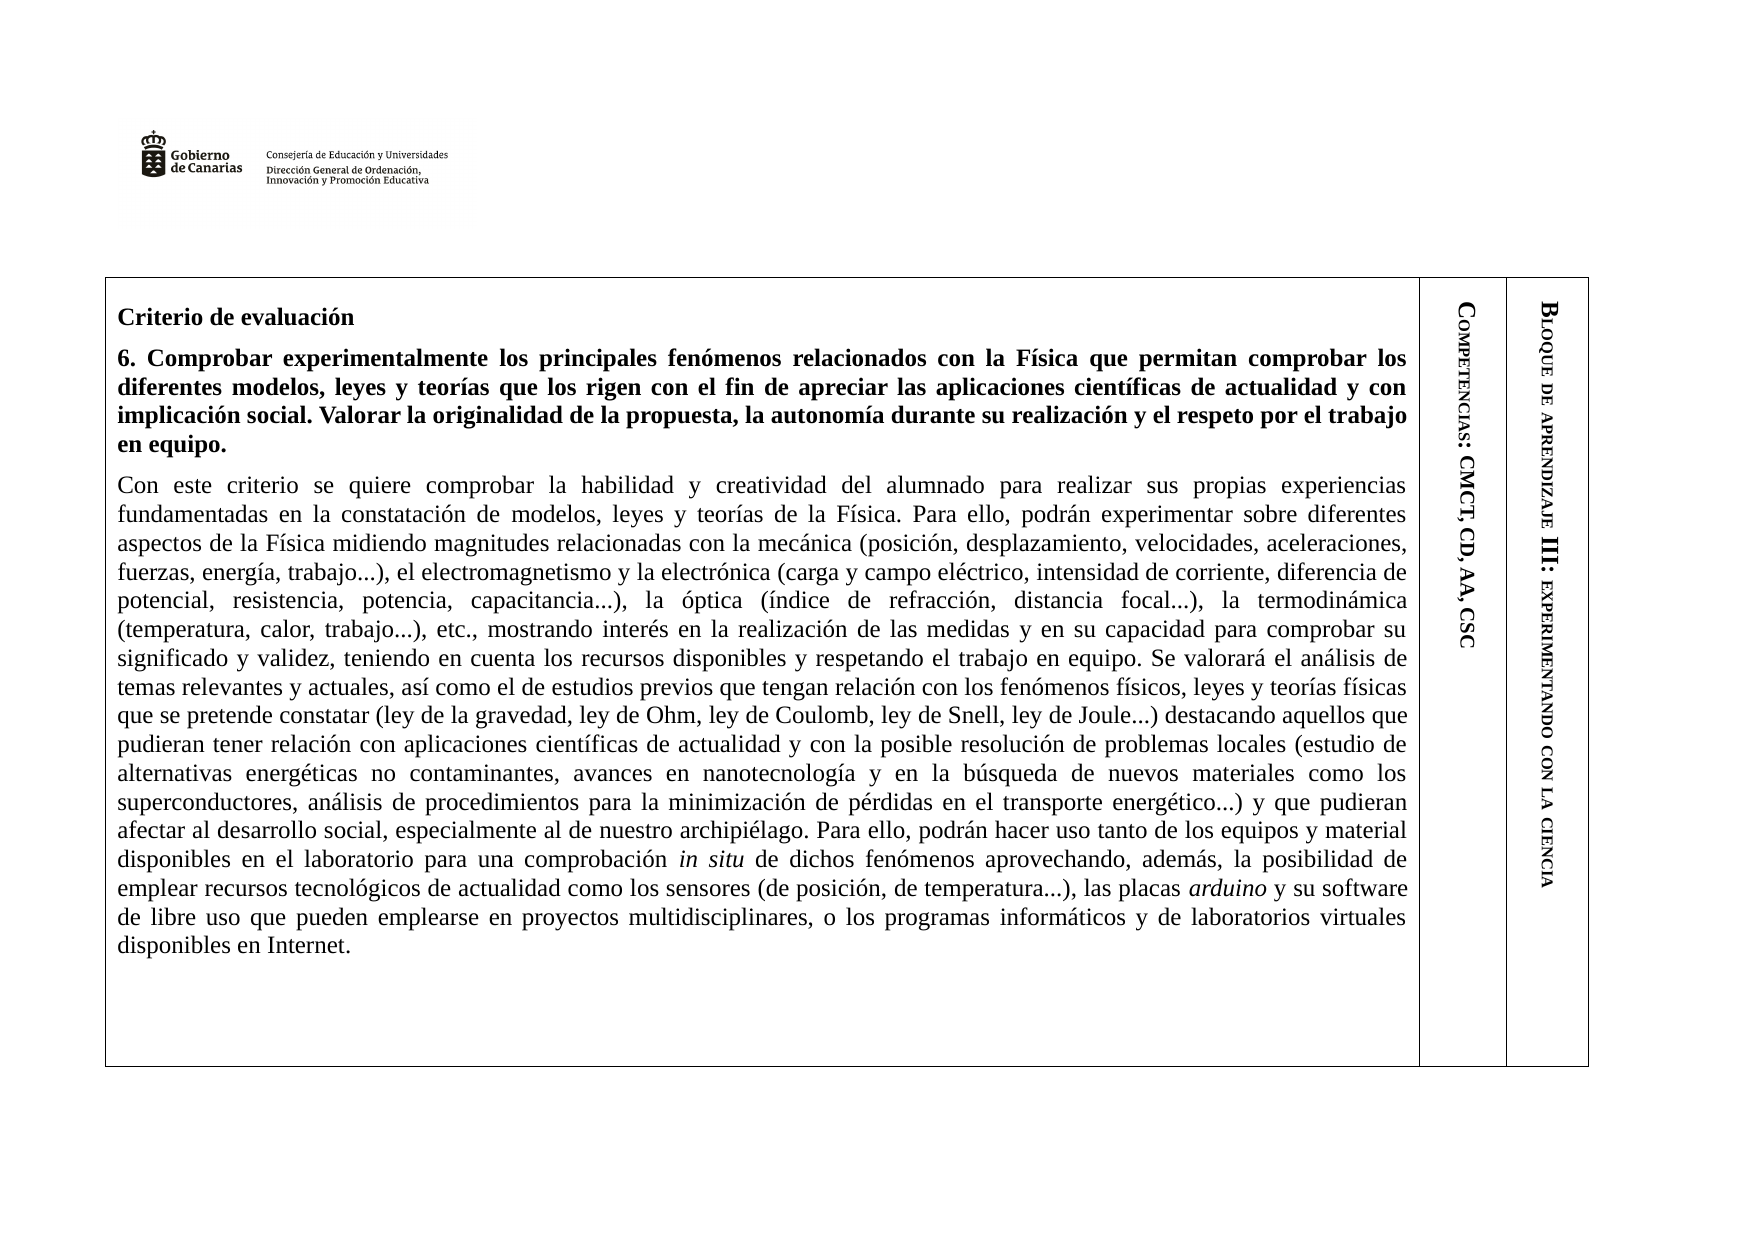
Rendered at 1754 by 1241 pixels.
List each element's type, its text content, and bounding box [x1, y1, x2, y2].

table_header Competencias: CMCT, CD, AA, CSC [1420, 278, 1506, 1066]
table_header Bloque de aprendizaje III: experimentando con la ciencia [1507, 278, 1588, 1066]
table_header Criterio de evaluación 6. Comprobar experimentalmente los principales fenómenos relacionados con la Física que permitan comprobar los diferentes modelos, leyes y teorías que los rigen con el fin de apreciar las aplicaciones científicas de actualidad y con implicación social. Valorar la originalidad de la propuesta, la autonomía durante su realización y el respeto por el trabajo en equipo. Con este criterio se quiere comprobar la habilidad y creatividad del alumnado para realizar sus propias experiencias fundamentadas en la constatación de modelos, leyes y teorías de la Física. Para ello, podrán experimentar sobre diferentes aspectos de la Física midiendo magnitudes relacionadas con la mecánica (posición, desplazamiento, velocidades, aceleraciones, fuerzas, energía, trabajo...), el electromagnetismo y la electrónica (carga y campo eléctrico, intensidad de corriente, diferencia de potencial, resistencia, potencia, capacitancia...), la óptica (índice de refracción, distancia focal...), la termodinámica (temperatura, calor, trabajo...), etc., mostrando interés en la realización de las medidas y en su capacidad para comprobar su significado y validez, teniendo en cuenta los recursos disponibles y respetando el trabajo en equipo. Se valorará el análisis de temas relevantes y actuales, así como el de estudios previos que tengan relación con los fenómenos físicos, leyes y teorías físicas que se pretende constatar (ley de la gravedad, ley de Ohm, ley de Coulomb, ley de Snell, ley de Joule...) destacando aquellos que pudieran tener relación con aplicaciones científicas de actualidad y con la posible resolución de problemas locales (estudio de alternativas energéticas no contaminantes, avances en nanotecnología y en la búsqueda de nuevos materiales como los superconductores, análisis de procedimientos para la minimización de pérdidas en el transporte energético...) y que pudieran afectar al desarrollo social, especialmente al de nuestro archipiélago. Para ello, podrán hacer uso tanto de los equipos y material disponibles en el laboratorio para una comprobación in situ de dichos fenómenos aprovechando, además, la posibilidad de emplear recursos tecnológicos de actualidad como los sensores (de posición, de temperatura...), las placas arduino y su software de libre uso que pueden emplearse en proyectos multidisciplinares, o los programas informáticos y de laboratorios virtuales disponibles en Internet. [106, 278, 1419, 1066]
